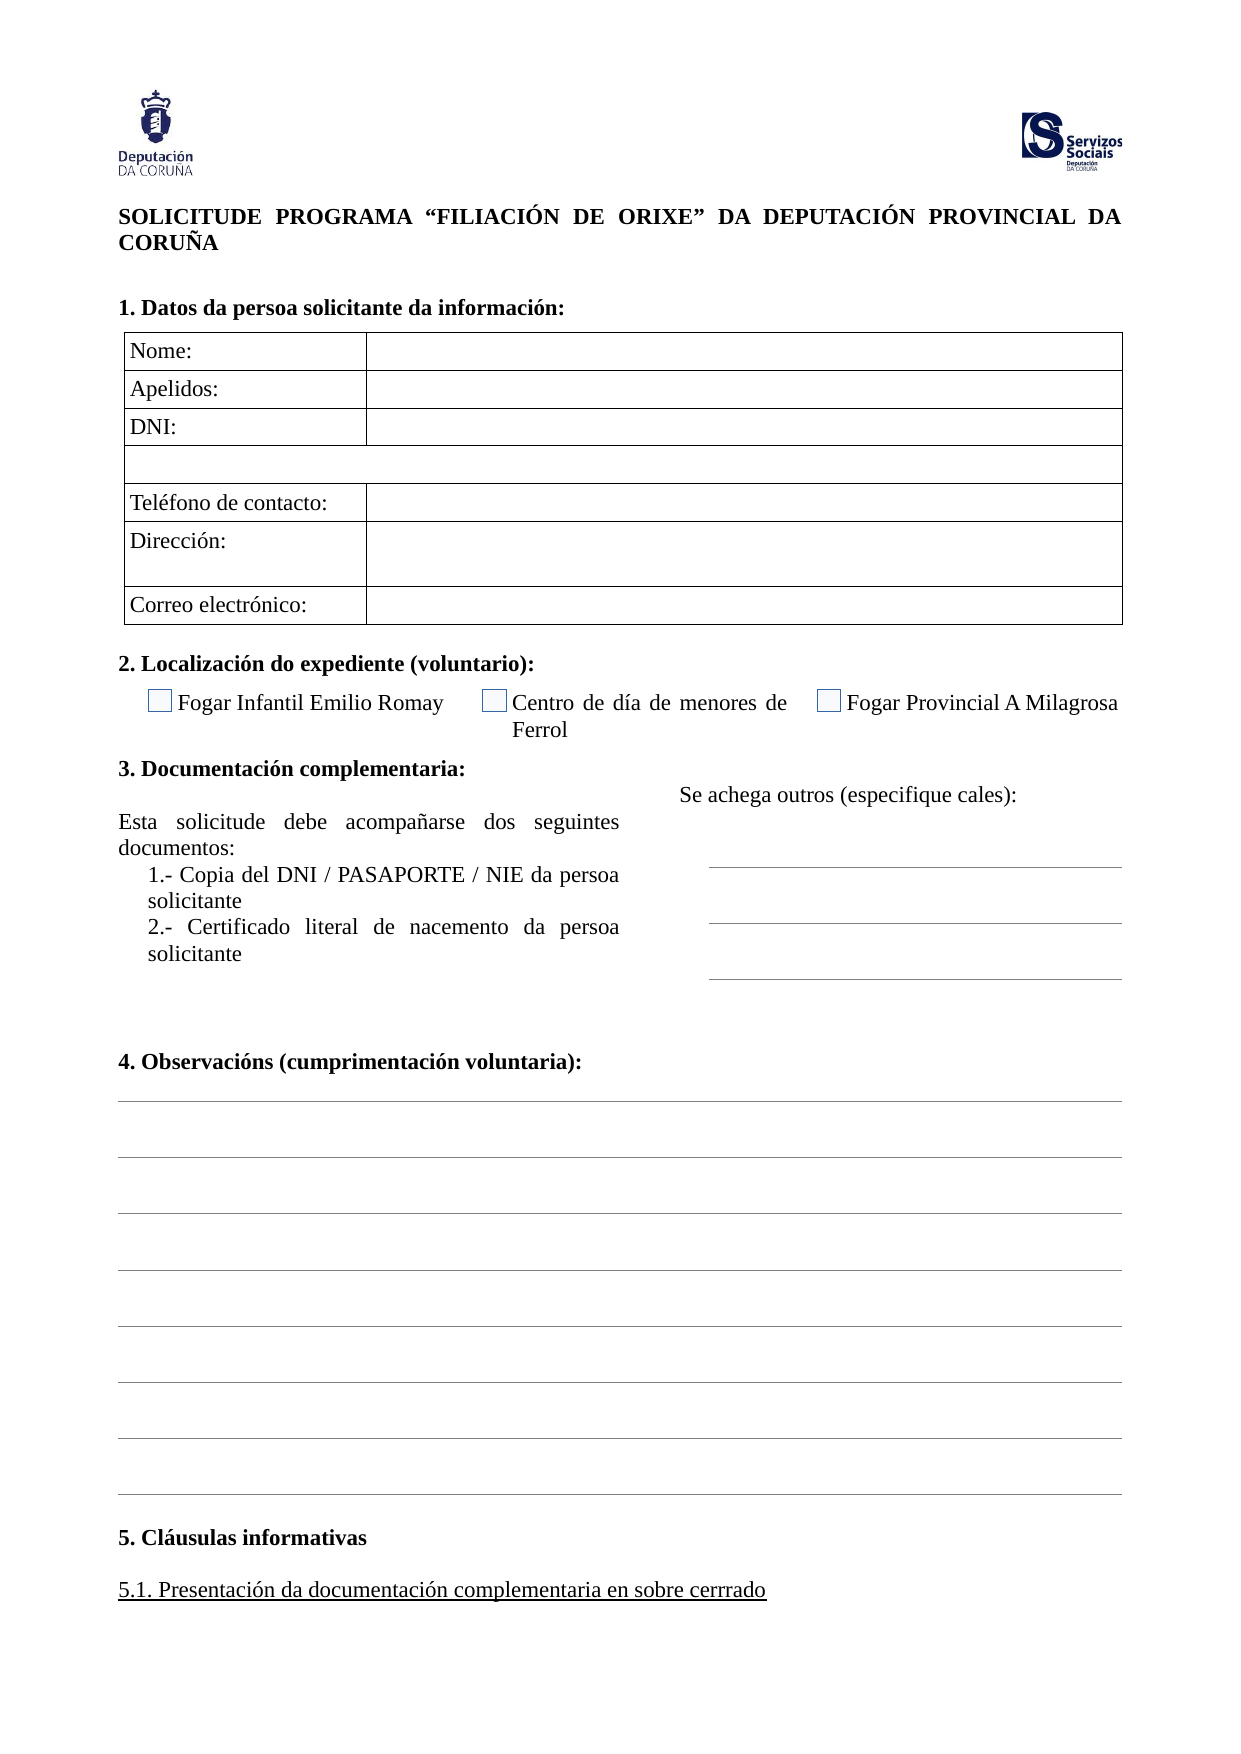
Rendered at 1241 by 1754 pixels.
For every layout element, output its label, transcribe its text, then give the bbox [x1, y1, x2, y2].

table_cell [367, 409, 1122, 445]
table_cell [367, 587, 1122, 623]
text Centro de día de menores de Ferrol [512, 689, 787, 742]
table_cell Dirección: [125, 522, 366, 586]
table_cell [367, 522, 1122, 586]
table_cell [367, 484, 1122, 521]
picture [1022, 112, 1123, 171]
text Esta solicitude debe acompañarse dos seguintes documentos: [118, 808, 620, 861]
text Fogar Infantil Emilio Romay [177, 689, 453, 716]
text 2.- Certificado literal de nacemento da persoa solicitante [148, 913, 620, 966]
text Se achega outros (especifique cales): [679, 782, 1122, 808]
text 5. Cláusulas informativas [118, 1524, 1122, 1550]
table_cell [125, 446, 1122, 483]
text 5.1. Presentación da documentación complementaria en sobre cerrrado [118, 1576, 1122, 1603]
table_cell Apelidos: [125, 371, 366, 407]
text 2. Localización do expediente (voluntario): [118, 650, 1122, 676]
text 1.- Copia del DNI / PASAPORTE / NIE da persoa solicitante [148, 861, 620, 913]
table_cell Correo electrónico: [125, 587, 366, 623]
text SOLICITUDE PROGRAMA “FILIACIÓN DE ORIXE” DA DEPUTACIÓN PROVINCIAL DA CORUÑA [118, 203, 1122, 255]
table_header [367, 333, 1122, 369]
text 3. Documentación complementaria: [118, 755, 1122, 782]
table_header Nome: [125, 333, 366, 369]
table_cell Teléfono de contacto: [125, 484, 366, 521]
table_cell DNI: [125, 409, 366, 445]
text 4. Observacións (cumprimentación voluntaria): [118, 1048, 1122, 1074]
text 1. Datos da persoa solicitante da información: [118, 293, 1122, 320]
picture [118, 89, 193, 176]
table_cell [367, 371, 1122, 407]
text Fogar Provincial A Milagrosa [846, 689, 1122, 716]
